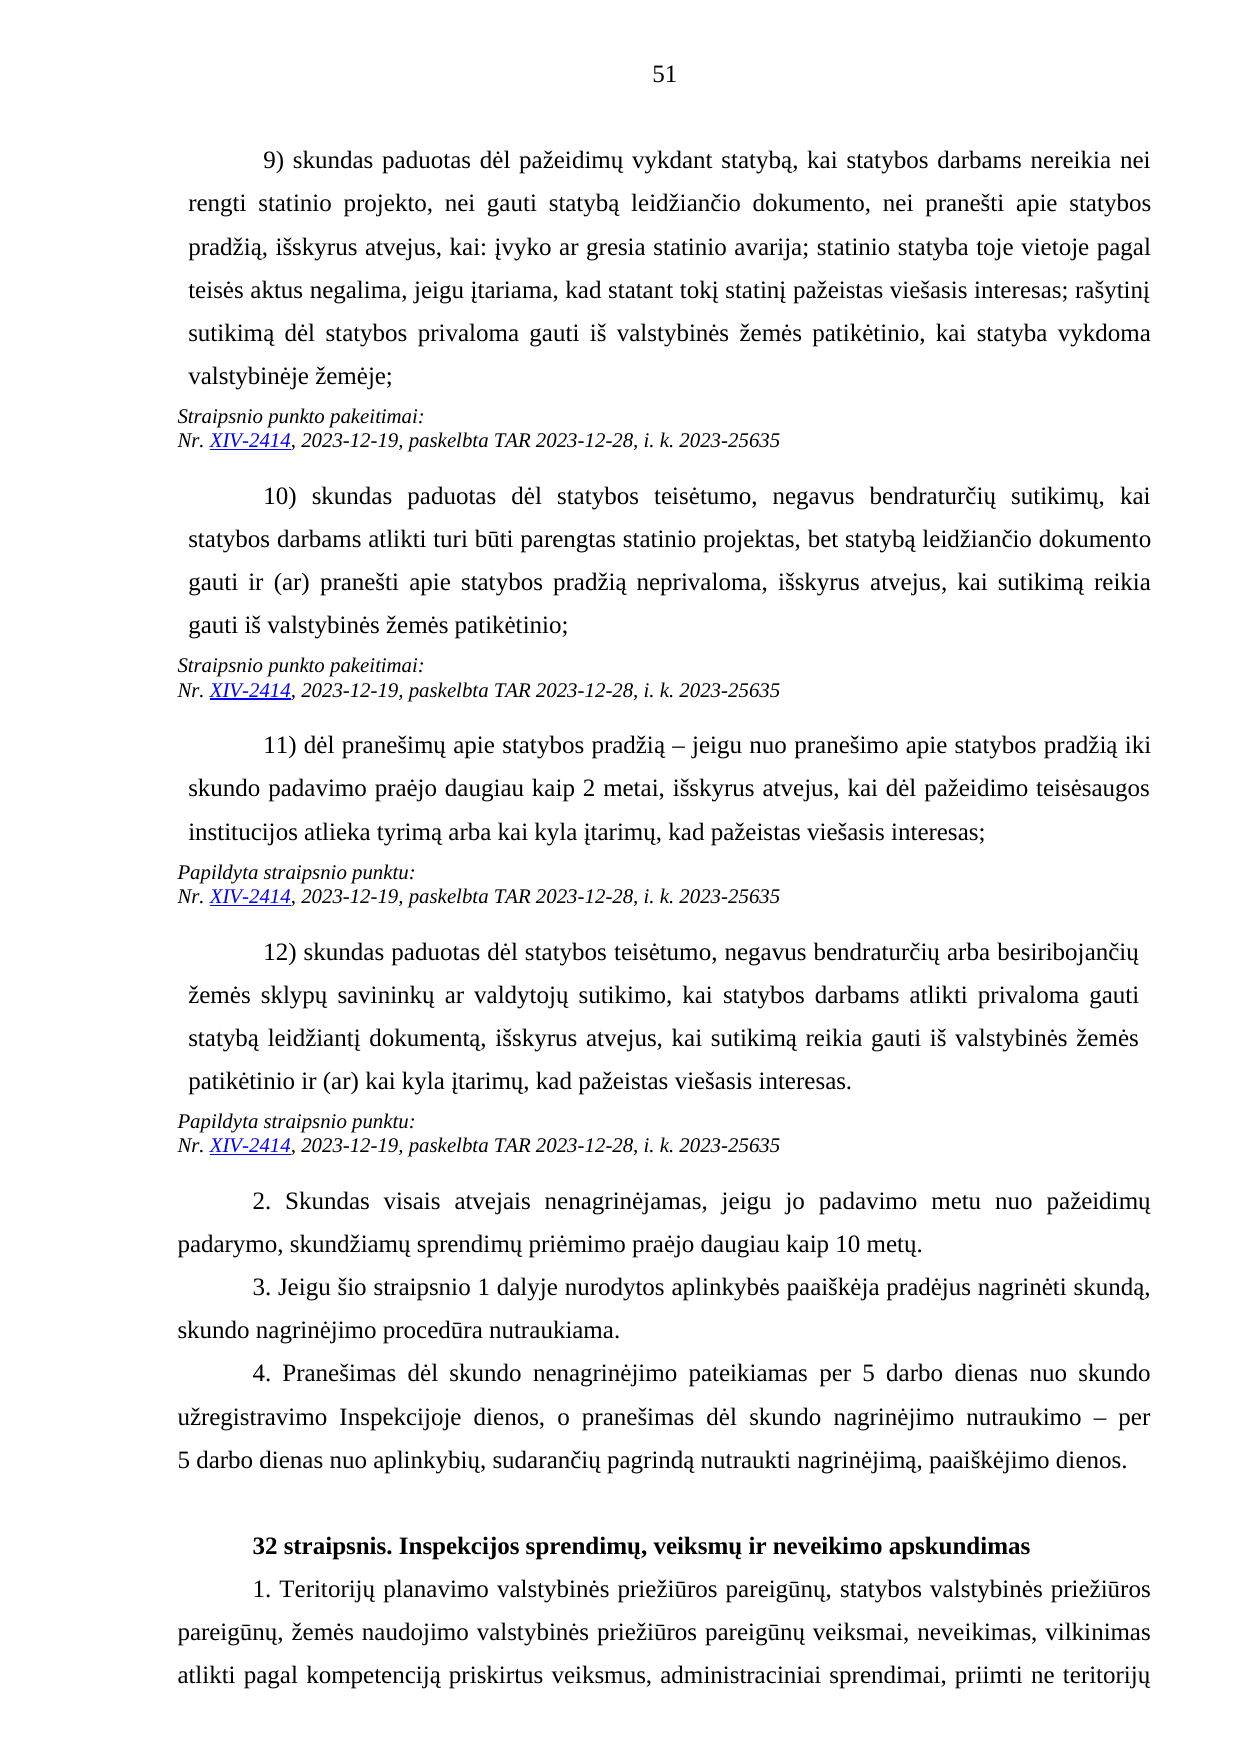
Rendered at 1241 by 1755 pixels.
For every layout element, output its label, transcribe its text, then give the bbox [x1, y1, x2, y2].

text 1. Teritorijų planavimo valstybinės priežiūros pareigūnų, statybos valstybinės priežiūros pareigūnų, žemės naudojimo valstybinės priežiūros pareigūnų veiksmai, neveikimas, vilkinimas atlikti pagal kompetenciją priskirtus veiksmus, administraciniai sprendimai, priimti ne teritorijų [177, 1574, 1152, 1689]
text 10) skundas paduotas dėl statybos teisėtumo, negavus bendraturčių sutikimų, kai statybos darbams atlikti turi būti parengtas statinio projektas, bet statybą leidžiančio dokumento gauti ir (ar) pranešti apie statybos pradžią neprivaloma, išskyrus atvejus, kai sutikimą reikia gauti iš valstybinės žemės patikėtinio; [188, 481, 1152, 639]
text 9) skundas paduotas dėl pažeidimų vykdant statybą, kai statybos darbams nereikia nei rengti statinio projekto, nei gauti statybą leidžiančio dokumento, nei pranešti apie statybos pradžią, išskyrus atvejus, kai: įvyko ar gresia statinio avarija; statinio statyba toje vietoje pagal teisės aktus negalima, jeigu įtariama, kad statant tokį statinį pažeistas viešasis interesas; rašytinį sutikimą dėl statybos privaloma gauti iš valstybinės žemės patikėtinio, kai statyba vykdoma valstybinėje žemėje; [188, 145, 1152, 390]
text Nr. XIV-2414, 2023-12-19, paskelbta TAR 2023-12-28, i. k. 2023-25635 [177, 677, 1152, 702]
text Nr. XIV-2414, 2023-12-19, paskelbta TAR 2023-12-28, i. k. 2023-25635 [177, 1133, 1152, 1157]
text Straipsnio punkto pakeitimai: [177, 653, 1152, 677]
text 4. Pranešimas dėl skundo nenagrinėjimo pateikiamas per 5 darbo dienas nuo skundo užregistravimo Inspekcijoje dienos, o pranešimas dėl skundo nagrinėjimo nutraukimo – per 5 darbo dienas nuo aplinkybių, sudarančių pagrindą nutraukti nagrinėjimą, paaiškėjimo dienos. [177, 1358, 1152, 1473]
text 32 straipsnis. Inspekcijos sprendimų, veiksmų ir neveikimo apskundimas [177, 1531, 1152, 1560]
text 11) dėl pranešimų apie statybos pradžią – jeigu nuo pranešimo apie statybos pradžią iki skundo padavimo praėjo daugiau kaip 2 metai, išskyrus atvejus, kai dėl pažeidimo teisėsaugos institucijos atlieka tyrimą arba kai kyla įtarimų, kad pažeistas viešasis interesas; [188, 730, 1152, 845]
text Nr. XIV-2414, 2023-12-19, paskelbta TAR 2023-12-28, i. k. 2023-25635 [177, 428, 1152, 452]
text Straipsnio punkto pakeitimai: [177, 404, 1152, 428]
text Papildyta straipsnio punktu: [177, 1109, 1152, 1133]
text Papildyta straipsnio punktu: [177, 860, 1152, 884]
text 2. Skundas visais atvejais nenagrinėjamas, jeigu jo padavimo metu nuo pažeidimų padarymo, skundžiamų sprendimų priėmimo praėjo daugiau kaip 10 metų. [177, 1186, 1152, 1258]
text Nr. XIV-2414, 2023-12-19, paskelbta TAR 2023-12-28, i. k. 2023-25635 [177, 884, 1152, 908]
text 12) skundas paduotas dėl statybos teisėtumo, negavus bendraturčių arba besiribojančių žemės sklypų savininkų ar valdytojų sutikimo, kai statybos darbams atlikti privaloma gauti statybą leidžiantį dokumentą, išskyrus atvejus, kai sutikimą reikia gauti iš valstybinės žemės patikėtinio ir (ar) kai kyla įtarimų, kad pažeistas viešasis interesas. [188, 937, 1140, 1095]
text 3. Jeigu šio straipsnio 1 dalyje nurodytos aplinkybės paaiškėja pradėjus nagrinėti skundą, skundo nagrinėjimo procedūra nutraukiama. [177, 1272, 1152, 1344]
